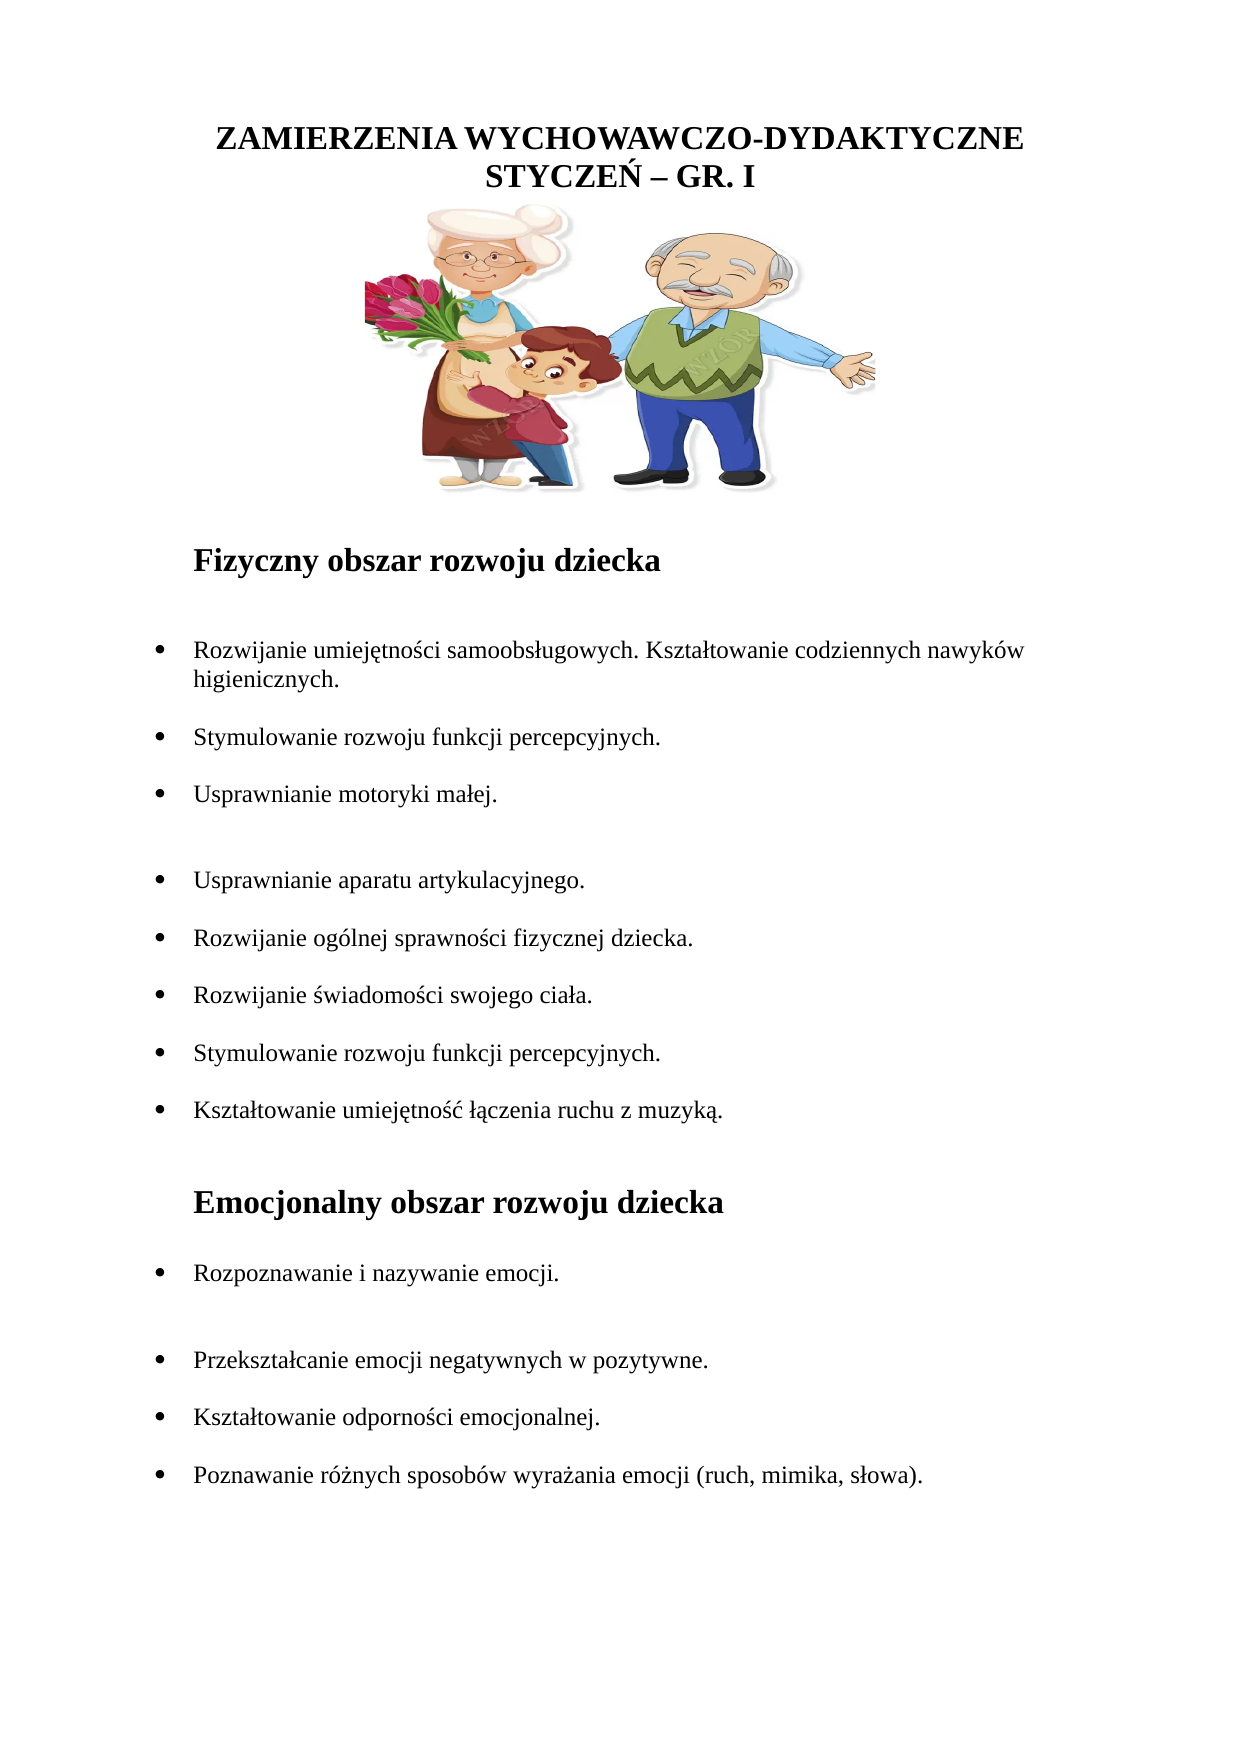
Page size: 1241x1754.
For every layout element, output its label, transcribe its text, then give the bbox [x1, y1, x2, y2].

list Fizyczny obszar rozwoju dziecka [193, 540, 1122, 578]
list Kształtowanie umiejętność łączenia ruchu z muzyką. [156, 1096, 1122, 1124]
list Rozpoznawanie i nazywanie emocji. [156, 1258, 1122, 1287]
list Kształtowanie odporności emocjonalnej. [156, 1402, 1122, 1460]
list Stymulowanie rozwoju funkcji percepcyjnych. [156, 722, 1122, 779]
picture [364, 194, 876, 496]
list Usprawnianie aparatu artykulacyjnego. [156, 866, 1122, 923]
list Stymulowanie rozwoju funkcji percepcyjnych. [156, 1038, 1122, 1096]
list Przekształcanie emocji negatywnych w pozytywne. [156, 1345, 1122, 1402]
list Usprawnianie motoryki małej. [156, 779, 1122, 808]
list Rozwijanie umiejętności samoobsługowych. Kształtowanie codziennych nawyków higienicznych. [156, 636, 1122, 722]
list Rozwijanie ogólnej sprawności fizycznej dziecka. [156, 923, 1122, 981]
text STYCZEŃ – GR. I [118, 156, 1122, 195]
list Emocjonalny obszar rozwoju dziecka [193, 1182, 1122, 1258]
text ZAMIERZENIA WYCHOWAWCZO-DYDAKTYCZNE [118, 118, 1122, 156]
list Poznawanie różnych sposobów wyrażania emocji (ruch, mimika, słowa). [156, 1460, 1122, 1488]
list Rozwijanie świadomości swojego ciała. [156, 981, 1122, 1038]
